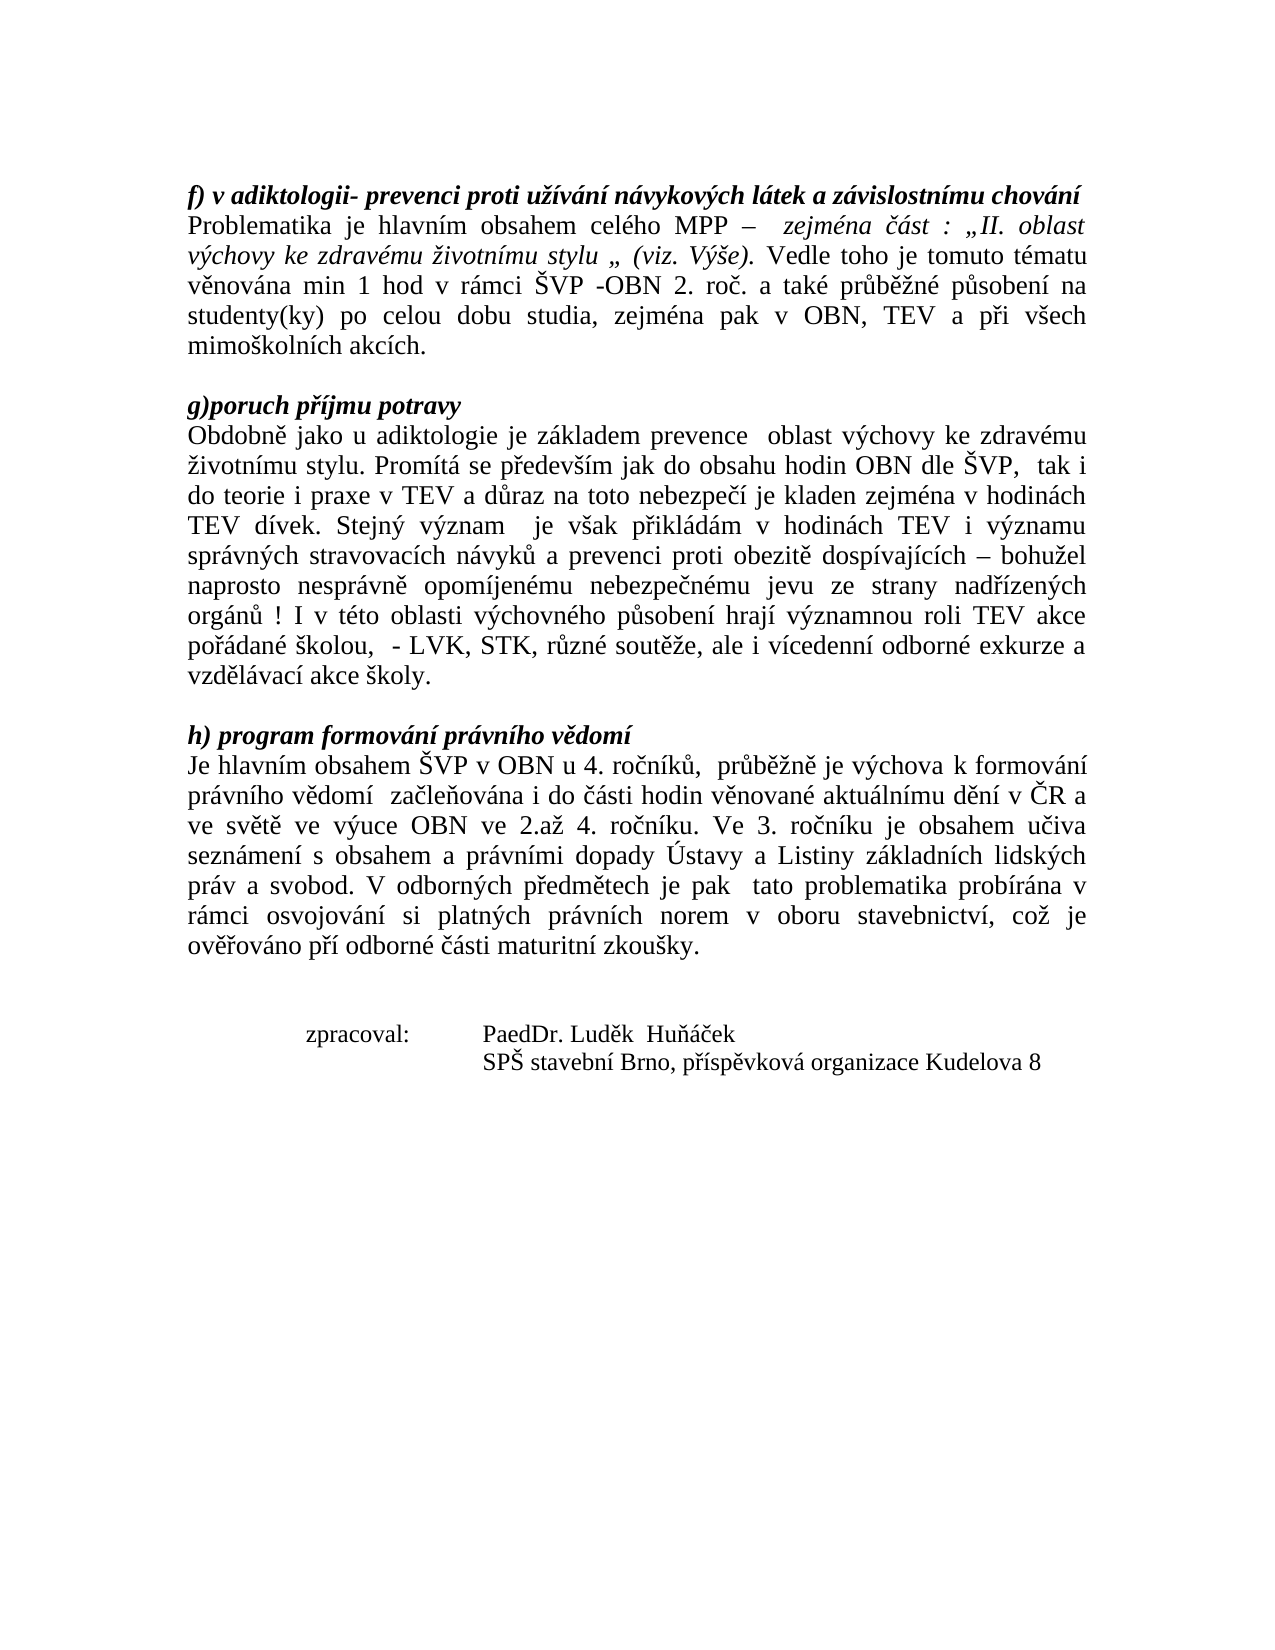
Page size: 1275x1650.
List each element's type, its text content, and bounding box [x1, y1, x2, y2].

text Obdobně jako u adiktologie je základem prevence oblast výchovy ke zdravému životnímu stylu. Promítá se především jak do obsahu hodin OBN dle ŠVP, tak i do teorie i praxe v TEV a důraz na toto nebezpečí je kladen zejména v hodinách TEV dívek. Stejný význam je však přikládám v hodinách TEV i významu správných stravovacích návyků a prevenci proti obezitě dospívajících – bohužel naprosto nesprávně opomíjenému nebezpečnému jevu ze strany nadřízených orgánů ! I v této oblasti výchovného působení hrají významnou roli TEV akce pořádané školou, - LVK, STK, různé soutěže, ale i vícedenní odborné exkurze a vzdělávací akce školy. [187, 420, 1087, 690]
text Problematika je hlavním obsahem celého MPP – zejména část : „II. oblast výchovy ke zdravému životnímu stylu „ (viz. Výše). Vedle toho je tomuto tématu věnována min 1 hod v rámci ŠVP -OBN 2. roč. a také průběžné působení na studenty(ky) po celou dobu studia, zejména pak v OBN, TEV a při všech mimoškolních akcích. [187, 210, 1087, 360]
text zpracoval: PaedDr. Luděk Huňáček SPŠ stavební Brno, příspěvková organizace Kudelova 8 [187, 1020, 1087, 1075]
text h) program formování právního vědomí [187, 720, 1087, 750]
text Je hlavním obsahem ŠVP v OBN u 4. ročníků, průběžně je výchova k formování právního vědomí začleňována i do části hodin věnované aktuálnímu dění v ČR a ve světě ve výuce OBN ve 2.až 4. ročníku. Ve 3. ročníku je obsahem učiva seznámení s obsahem a právními dopady Ústavy a Listiny základních lidských práv a svobod. V odborných předmětech je pak tato problematika probírána v rámci osvojování si platných právních norem v oboru stavebnictví, což je ověřováno pří odborné části maturitní zkoušky. [187, 750, 1087, 960]
text f) v adiktologii- prevenci proti užívání návykových látek a závislostnímu chování [187, 180, 1087, 210]
text g)poruch příjmu potravy [187, 390, 1087, 420]
